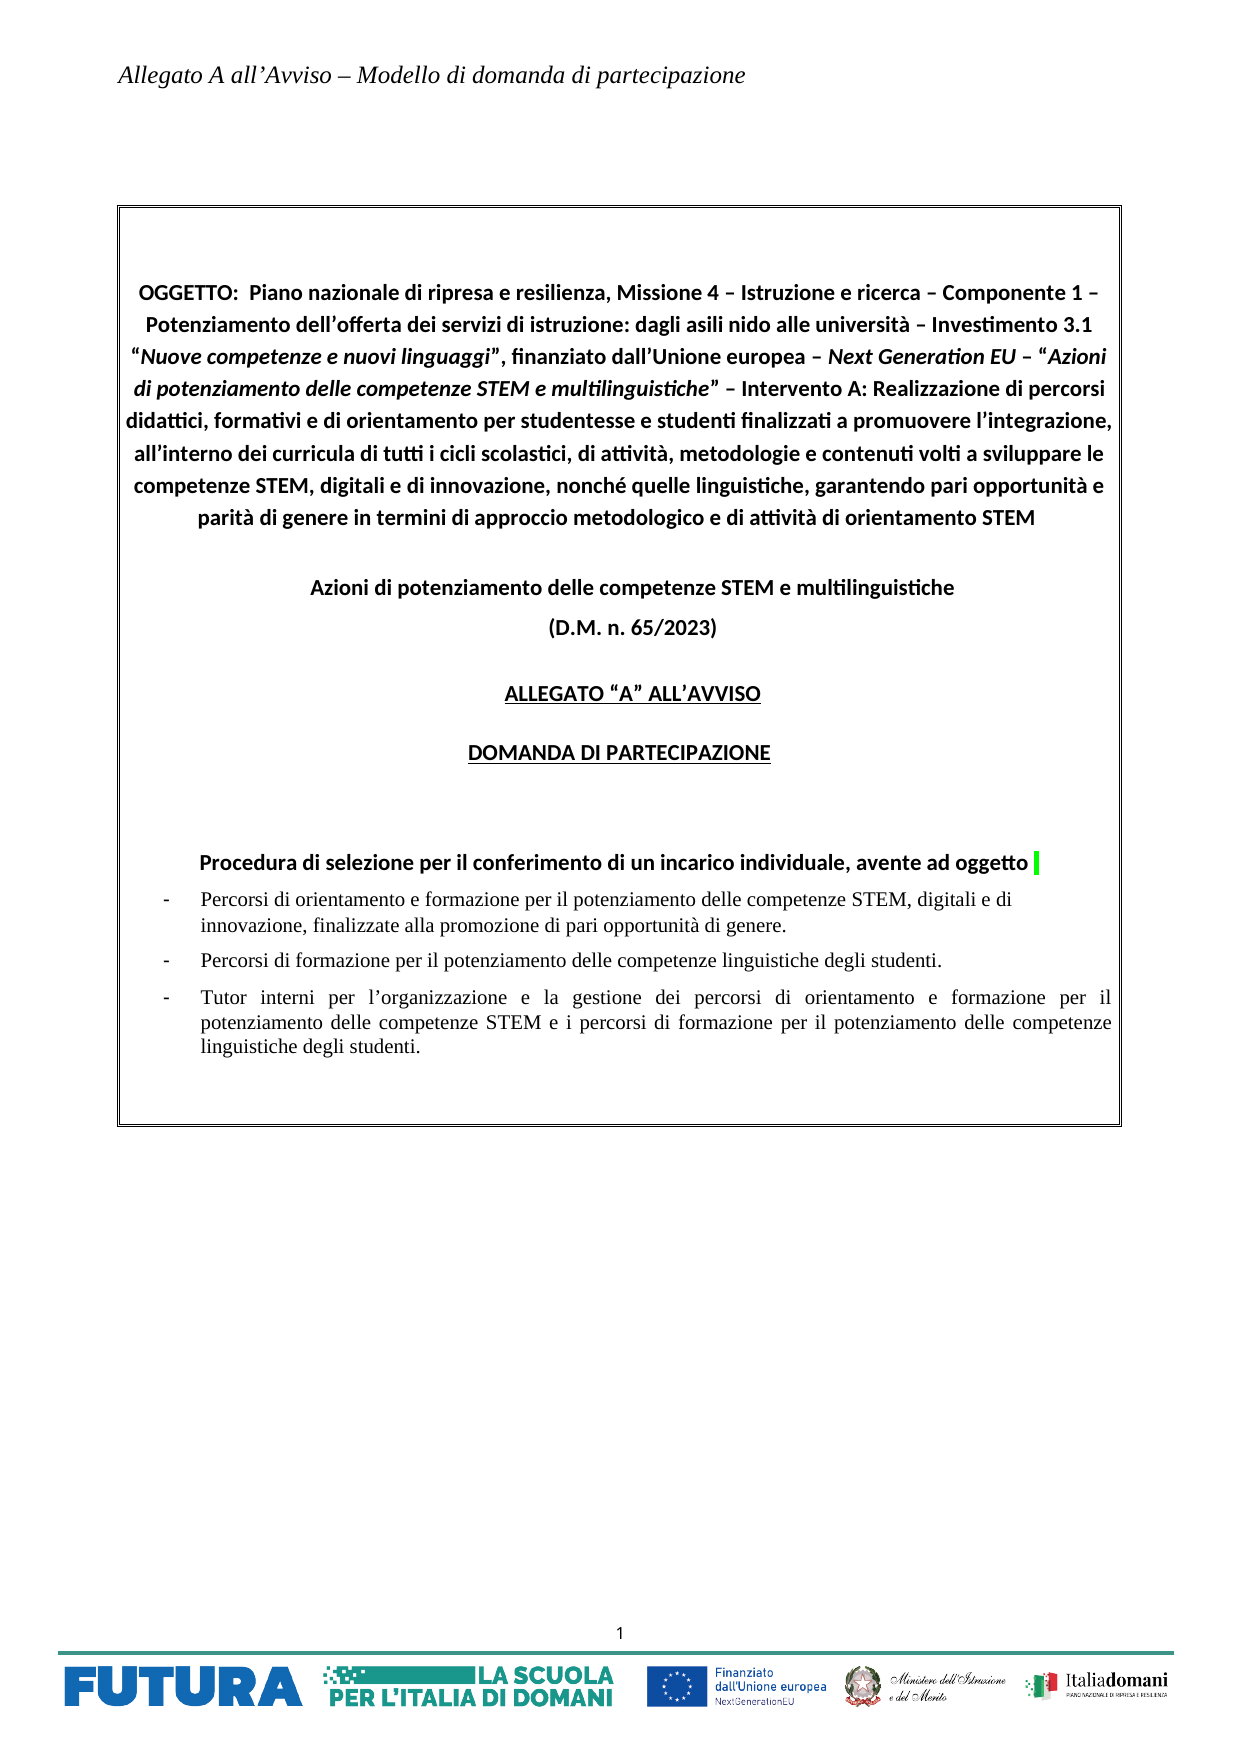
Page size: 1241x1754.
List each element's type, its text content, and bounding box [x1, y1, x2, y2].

table_header OGGETTO: Piano nazionale di ripresa e resilienza, Missione 4 – Istruzione e ricerca – Componente 1 – Potenziamento dell’offerta dei servizi di istruzione: dagli asili nido alle università – Investimento 3.1 “Nuove competenze e nuovi linguaggi”, finanziato dall’Unione europea – Next Generation EU – “Azioni di potenziamento delle competenze STEM e multilinguistiche” – Intervento A: Realizzazione di percorsi didattici, formativi e di orientamento per studentesse e studenti finalizzati a promuovere l’integrazione, all’interno dei curricula di tutti i cicli scolastici, di attività, metodologie e contenuti volti a sviluppare le competenze STEM, digitali e di innovazione, nonché quelle linguistiche, garantendo pari opportunità e parità di genere in termini di approccio metodologico e di attività di orientamento STEM Azioni di potenziamento delle competenze STEM e multilinguistiche (D.M. n. 65/2023) ALLEGATO “A” ALL’AVVISO DOMANDA DI PARTECIPAZIONE Procedura di selezione per il conferimento di un incarico individuale, avente ad oggetto Percorsi di orientamento e formazione per il potenziamento delle competenze STEM, digitali e di innovazione, finalizzate alla promozione di pari opportunità di genere. Percorsi di formazione per il potenziamento delle competenze linguistiche degli studenti. Tutor interni per l’organizzazione e la gestione dei percorsi di orientamento e formazione per il potenziamento delle competenze STEM e i percorsi di formazione per il potenziamento delle competenze linguistiche degli studenti. [120, 208, 1119, 1123]
